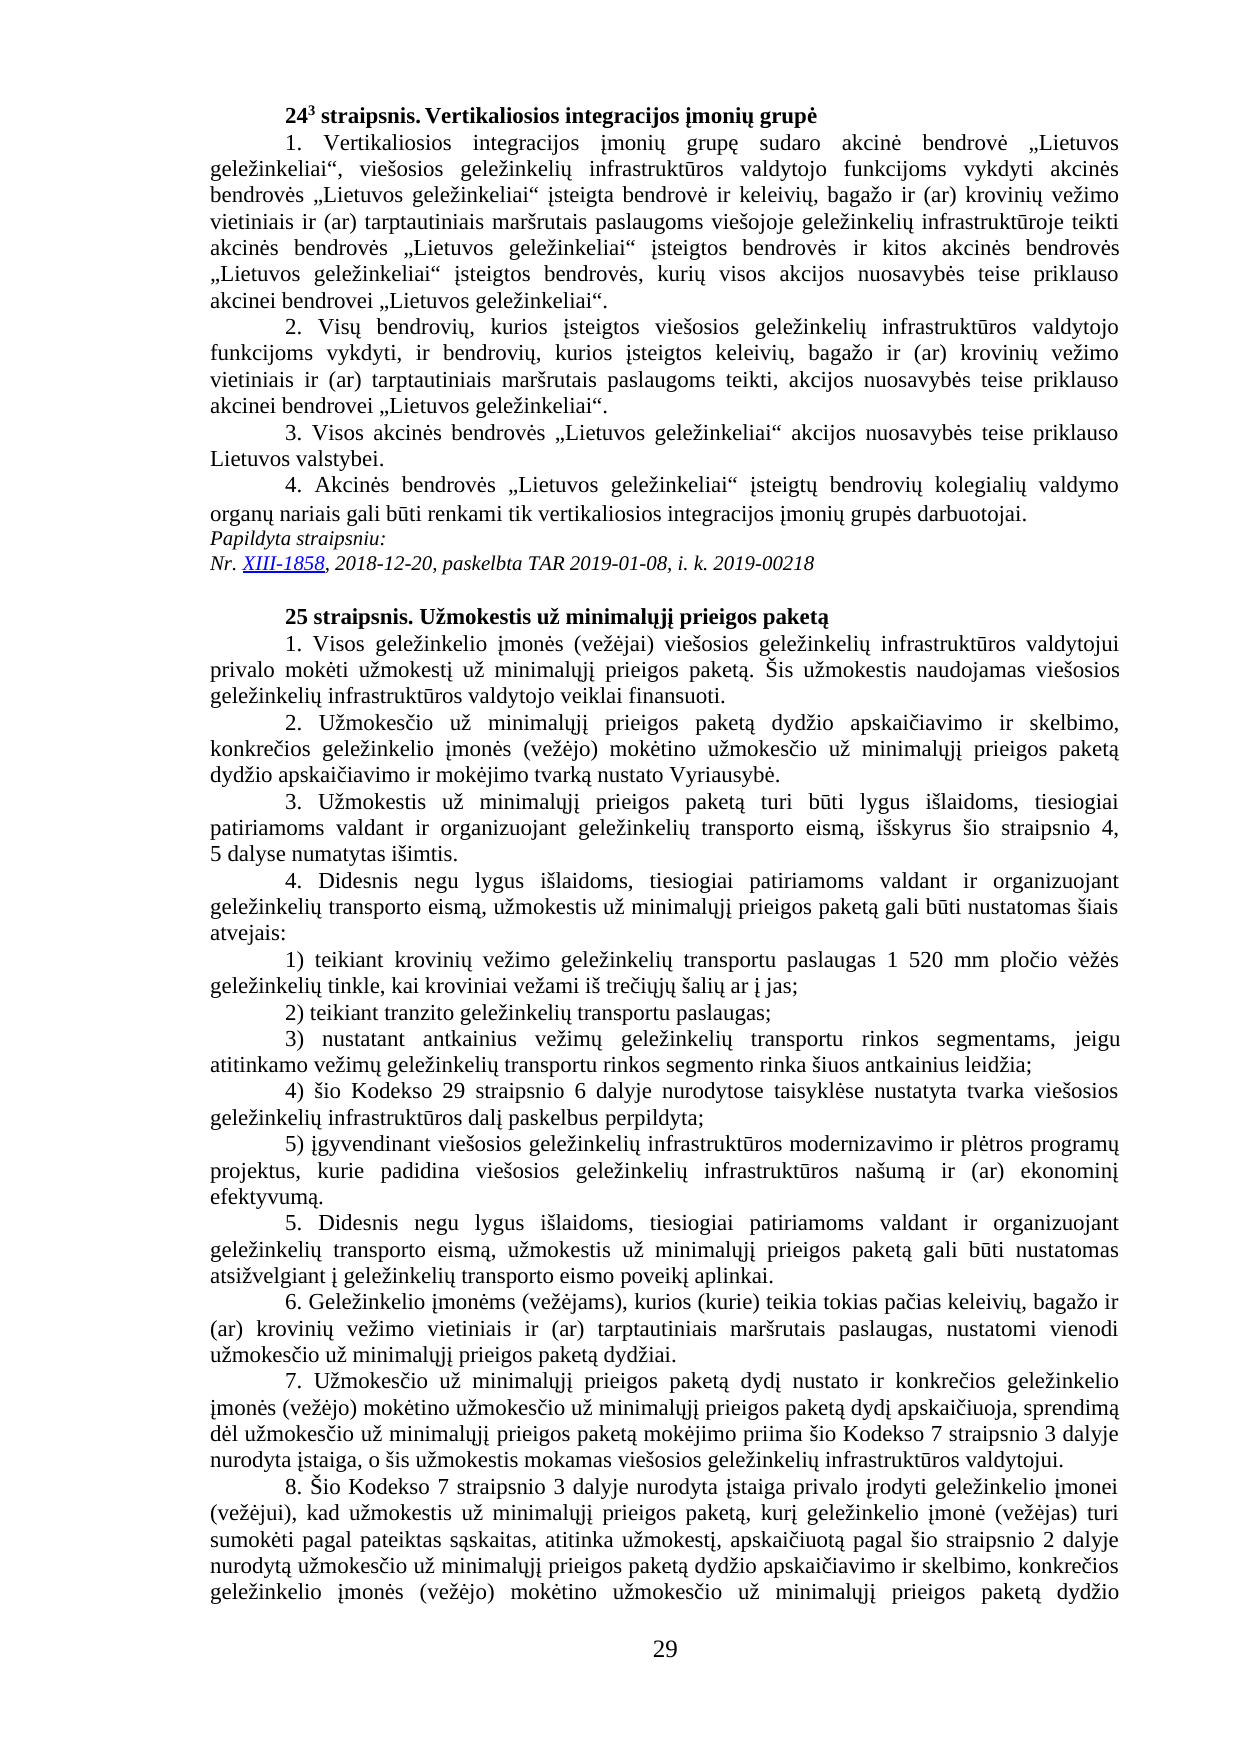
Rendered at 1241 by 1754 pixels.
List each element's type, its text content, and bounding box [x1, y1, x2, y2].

text 4. Didesnis negu lygus išlaidoms, tiesiogiai patiriamoms valdant ir organizuojant geležinkelių transporto eismą, užmokestis už minimalųjį prieigos paketą gali būti nustatomas šiais atvejais: [210, 867, 1120, 946]
text 4) šio Kodekso 29 straipsnio 6 dalyje nurodytose taisyklėse nustatyta tvarka viešosios geležinkelių infrastruktūros dalį paskelbus perpildyta; [210, 1078, 1120, 1130]
text 1. Visos geležinkelio įmonės (vežėjai) viešosios geležinkelių infrastruktūros valdytojui privalo mokėti užmokestį už minimalųjį prieigos paketą. Šis užmokestis naudojamas viešosios geležinkelių infrastruktūros valdytojo veiklai finansuoti. [210, 629, 1120, 709]
text 2. Visų bendrovių, kurios įsteigtos viešosios geležinkelių infrastruktūros valdytojo funkcijoms vykdyti, ir bendrovių, kurios įsteigtos keleivių, bagažo ir (ar) krovinių vežimo vietiniais ir (ar) tarptautiniais maršrutais paslaugoms teikti, akcijos nuosavybės teise priklauso akcinei bendrovei „Lietuvos geležinkeliai“. [210, 313, 1120, 418]
text 2) teikiant tranzito geležinkelių transportu paslaugas; [210, 998, 1120, 1025]
text Papildyta straipsniu: [210, 526, 1120, 550]
text 1) teikiant krovinių vežimo geležinkelių transportu paslaugas 1 520 mm pločio vėžės geležinkelių tinkle, kai kroviniai vežami iš trečiųjų šalių ar į jas; [210, 946, 1120, 998]
text 5) įgyvendinant viešosios geležinkelių infrastruktūros modernizavimo ir plėtros programų projektus, kurie padidina viešosios geležinkelių infrastruktūros našumą ir (ar) ekonominį efektyvumą. [210, 1130, 1120, 1209]
text 5. Didesnis negu lygus išlaidoms, tiesiogiai patiriamoms valdant ir organizuojant geležinkelių transporto eismą, užmokestis už minimalųjį prieigos paketą gali būti nustatomas atsižvelgiant į geležinkelių transporto eismo poveikį aplinkai. [210, 1209, 1120, 1288]
text 3. Užmokestis už minimalųjį prieigos paketą turi būti lygus išlaidoms, tiesiogiai patiriamoms valdant ir organizuojant geležinkelių transporto eismą, išskyrus šio straipsnio 4, 5 dalyse numatytas išimtis. [210, 788, 1120, 867]
text 4. Akcinės bendrovės „Lietuvos geležinkeliai“ įsteigtų bendrovių kolegialių valdymo organų nariais gali būti renkami tik vertikaliosios integracijos įmonių grupės darbuotojai. [210, 471, 1120, 526]
text 2. Užmokesčio už minimalųjį prieigos paketą dydžio apskaičiavimo ir skelbimo, konkrečios geležinkelio įmonės (vežėjo) mokėtino užmokesčio už minimalųjį prieigos paketą dydžio apskaičiavimo ir mokėjimo tvarką nustato Vyriausybė. [210, 709, 1120, 788]
text 1. Vertikaliosios integracijos įmonių grupę sudaro akcinė bendrovė „Lietuvos geležinkeliai“, viešosios geležinkelių infrastruktūros valdytojo funkcijoms vykdyti akcinės bendrovės „Lietuvos geležinkeliai“ įsteigta bendrovė ir keleivių, bagažo ir (ar) krovinių vežimo vietiniais ir (ar) tarptautiniais maršrutais paslaugoms viešojoje geležinkelių infrastruktūroje teikti akcinės bendrovės „Lietuvos geležinkeliai“ įsteigtos bendrovės ir kitos akcinės bendrovės „Lietuvos geležinkeliai“ įsteigtos bendrovės, kurių visos akcijos nuosavybės teise priklauso akcinei bendrovei „Lietuvos geležinkeliai“. [210, 129, 1120, 313]
text 7. Užmokesčio už minimalųjį prieigos paketą dydį nustato ir konkrečios geležinkelio įmonės (vežėjo) mokėtino užmokesčio už minimalųjį prieigos paketą dydį apskaičiuoja, sprendimą dėl užmokesčio už minimalųjį prieigos paketą mokėjimo priima šio Kodekso 7 straipsnio 3 dalyje nurodyta įstaiga, o šis užmokestis mokamas viešosios geležinkelių infrastruktūros valdytojui. [210, 1367, 1120, 1473]
text 3) nustatant antkainius vežimų geležinkelių transportu rinkos segmentams, jeigu atitinkamo vežimų geležinkelių transportu rinkos segmento rinka šiuos antkainius leidžia; [210, 1025, 1120, 1078]
text 243 straipsnis. Vertikaliosios integracijos įmonių grupė [210, 102, 1120, 129]
text 6. Geležinkelio įmonėms (vežėjams), kurios (kurie) teikia tokias pačias keleivių, bagažo ir (ar) krovinių vežimo vietiniais ir (ar) tarptautiniais maršrutais paslaugas, nustatomi vienodi užmokesčio už minimalųjį prieigos paketą dydžiai. [210, 1288, 1120, 1367]
text 25 straipsnis. Užmokestis už minimalųjį prieigos paketą [210, 603, 1120, 629]
text Nr. XIII-1858, 2018-12-20, paskelbta TAR 2019-01-08, i. k. 2019-00218 [210, 550, 1120, 574]
text 8. Šio Kodekso 7 straipsnio 3 dalyje nurodyta įstaiga privalo įrodyti geležinkelio įmonei (vežėjui), kad užmokestis už minimalųjį prieigos paketą, kurį geležinkelio įmonė (vežėjas) turi sumokėti pagal pateiktas sąskaitas, atitinka užmokestį, apskaičiuotą pagal šio straipsnio 2 dalyje nurodytą užmokesčio už minimalųjį prieigos paketą dydžio apskaičiavimo ir skelbimo, konkrečios geležinkelio įmonės (vežėjo) mokėtino užmokesčio už minimalųjį prieigos paketą dydžio [210, 1473, 1120, 1605]
text 3. Visos akcinės bendrovės „Lietuvos geležinkeliai“ akcijos nuosavybės teise priklauso Lietuvos valstybei. [210, 418, 1120, 471]
